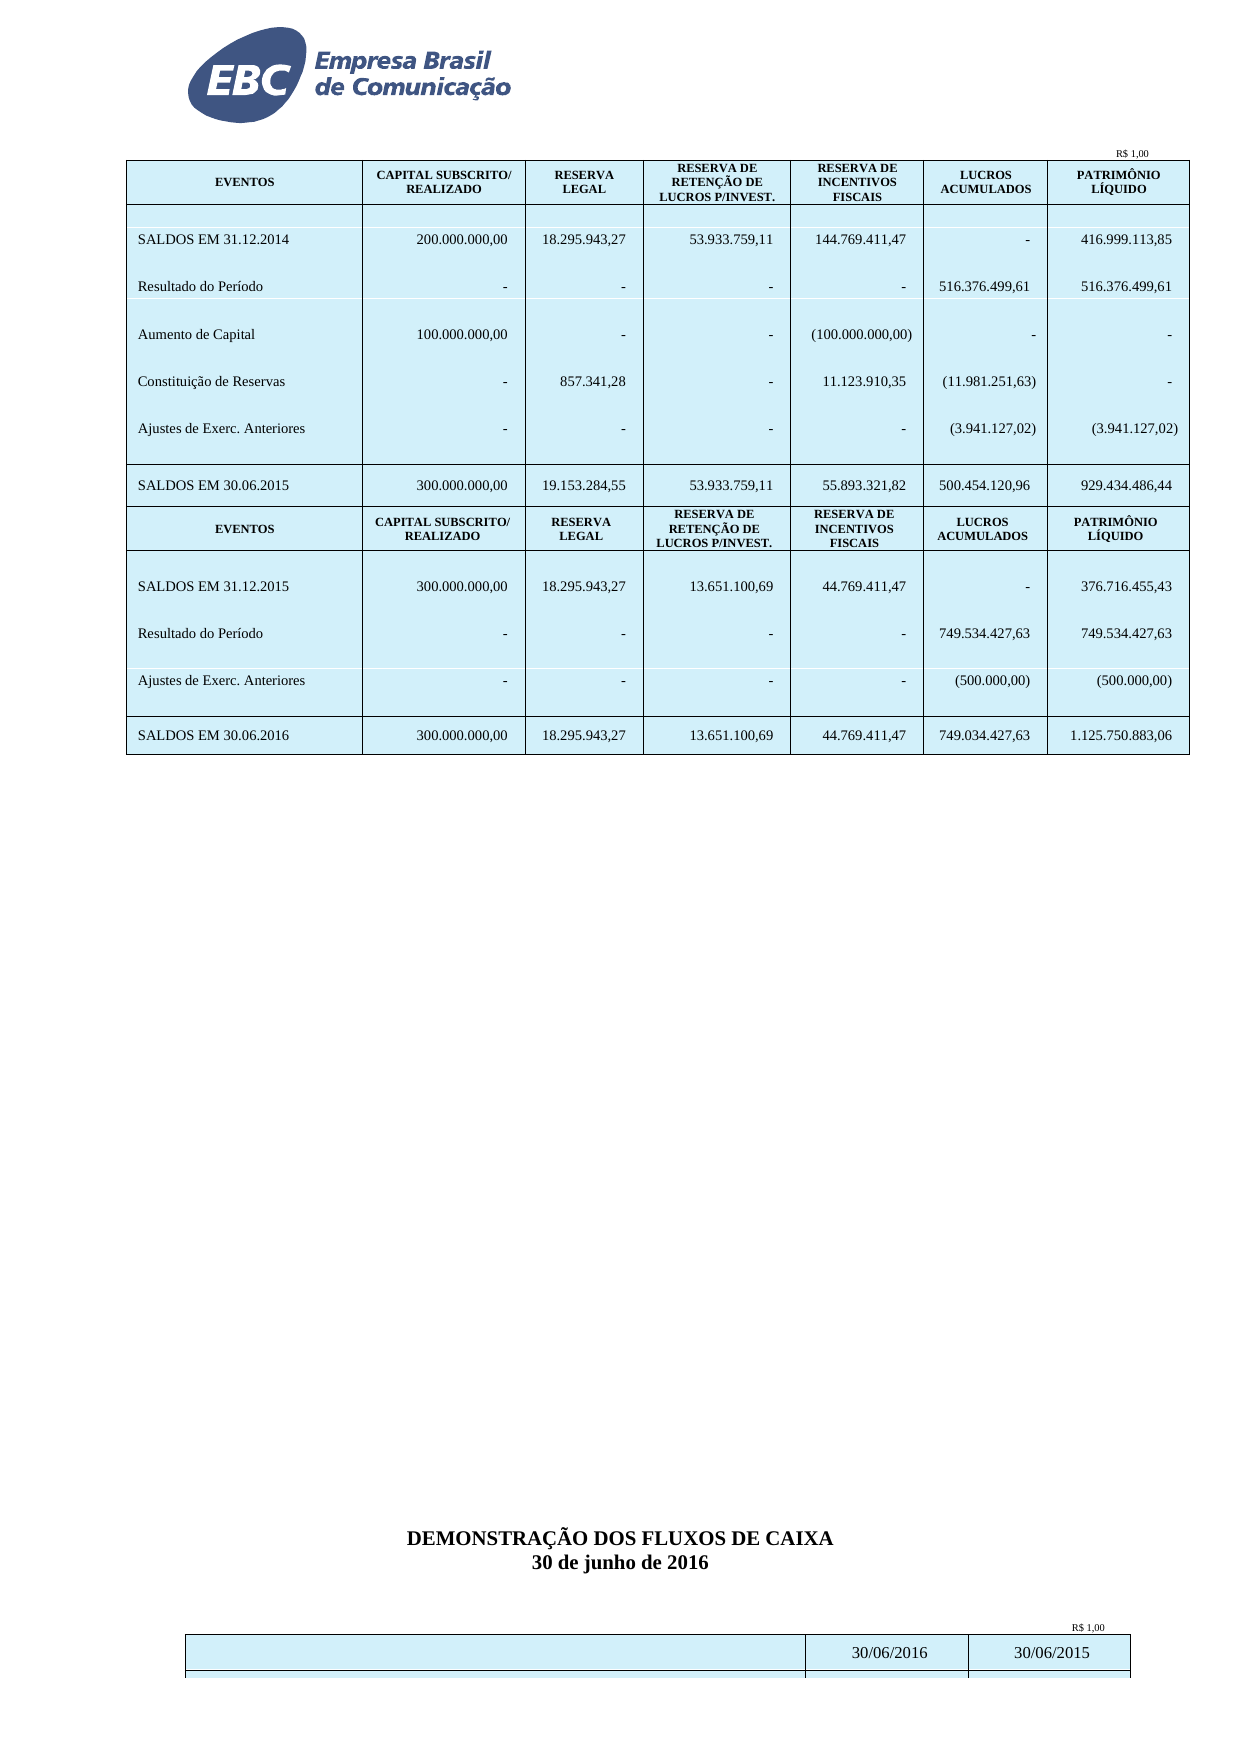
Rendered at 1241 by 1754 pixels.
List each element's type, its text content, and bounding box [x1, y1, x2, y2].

table_cell [127, 205, 362, 227]
table_cell - [924, 228, 1047, 251]
table_cell Resultado do Período [127, 621, 362, 645]
table_cell 749.034.427,63 [924, 717, 1047, 754]
table_cell [791, 205, 923, 227]
table_cell (3.941.127,02) [1048, 417, 1189, 440]
table_cell - [363, 621, 525, 645]
table_cell - [791, 669, 923, 692]
table_cell (3.941.127,02) [924, 417, 1047, 440]
table_cell [363, 692, 525, 716]
table_cell CAPITAL SUBSCRITO/ REALIZADO [363, 507, 525, 550]
table_cell [1048, 205, 1189, 227]
table_cell RESERVA LEGAL [526, 507, 643, 550]
table_cell [791, 299, 923, 322]
table_cell [644, 251, 790, 275]
table_cell [127, 440, 362, 464]
table_cell [526, 645, 643, 668]
table_cell [791, 440, 923, 464]
table_cell [1048, 393, 1189, 417]
table_cell 13.651.100,69 [644, 717, 790, 754]
table_cell - [644, 322, 790, 346]
table_cell EVENTOS [127, 507, 362, 550]
table_header 30/06/2015 [969, 1635, 1130, 1669]
table_cell Ajustes de Exerc. Anteriores [127, 669, 362, 692]
table_cell [363, 346, 525, 369]
table_cell [791, 692, 923, 716]
table_cell 18.295.943,27 [526, 228, 643, 251]
table_cell 18.295.943,27 [526, 717, 643, 754]
table_cell 749.534.427,63 [1048, 621, 1189, 645]
table_cell 18.295.943,27 [526, 574, 643, 598]
table_cell 857.341,28 [526, 369, 643, 393]
table_cell [186, 1671, 805, 1678]
table_cell - [526, 417, 643, 440]
table_cell [644, 205, 790, 227]
table_cell [363, 251, 525, 275]
table_cell - [363, 417, 525, 440]
table_header EVENTOS [127, 161, 362, 204]
table_cell 516.376.499,61 [1048, 275, 1189, 298]
table_cell 19.153.284,55 [526, 465, 643, 506]
table_cell [644, 692, 790, 716]
table_cell [924, 440, 1047, 464]
table_cell [924, 598, 1047, 621]
table_cell [127, 645, 362, 668]
table_cell [791, 251, 923, 275]
table_cell - [791, 621, 923, 645]
table_cell 376.716.455,43 [1048, 574, 1189, 598]
table_cell [526, 205, 643, 227]
table_cell SALDOS EM 31.12.2015 [127, 574, 362, 598]
table_cell [526, 440, 643, 464]
table_cell 200.000.000,00 [363, 228, 525, 251]
table_cell [363, 440, 525, 464]
table_cell [806, 1671, 968, 1678]
table_cell [363, 598, 525, 621]
table_cell 416.999.113,85 [1048, 228, 1189, 251]
table_cell [526, 251, 643, 275]
table_cell [791, 393, 923, 417]
table_cell [127, 598, 362, 621]
table_cell [363, 393, 525, 417]
table_cell [127, 692, 362, 716]
table_cell [924, 393, 1047, 417]
table_cell - [526, 275, 643, 298]
table_cell - [526, 322, 643, 346]
table_cell 300.000.000,00 [363, 574, 525, 598]
table_cell [644, 551, 790, 574]
table_cell [127, 551, 362, 574]
table_cell [1048, 440, 1189, 464]
table_cell [127, 251, 362, 275]
table_cell - [526, 621, 643, 645]
table_cell 144.769.411,47 [791, 228, 923, 251]
table_cell 516.376.499,61 [924, 275, 1047, 298]
table_cell - [644, 669, 790, 692]
table_cell [1048, 251, 1189, 275]
table_cell [363, 645, 525, 668]
table_cell Ajustes de Exerc. Anteriores [127, 417, 362, 440]
table_cell [924, 205, 1047, 227]
table_cell (100.000.000,00) [791, 322, 923, 346]
text R$ 1,00 [189, 148, 1149, 160]
table_header PATRIMÔNIO LÍQUIDO [1048, 161, 1189, 204]
table_cell (11.981.251,63) [924, 369, 1047, 393]
table_cell - [644, 275, 790, 298]
table_cell [526, 598, 643, 621]
table_cell [924, 692, 1047, 716]
table_cell (500.000,00) [924, 669, 1047, 692]
table_cell [644, 440, 790, 464]
table_cell - [1048, 369, 1189, 393]
table_cell 13.651.100,69 [644, 574, 790, 598]
table_cell [791, 598, 923, 621]
table_cell [363, 299, 525, 322]
table_cell Resultado do Período [127, 275, 362, 298]
table_cell 1.125.750.883,06 [1048, 717, 1189, 754]
table_header RESERVA DE INCENTIVOS FISCAIS [791, 161, 923, 204]
table_cell - [924, 322, 1047, 346]
table_cell 300.000.000,00 [363, 717, 525, 754]
table_cell 55.893.321,82 [791, 465, 923, 506]
table_cell - [791, 417, 923, 440]
table_cell [526, 299, 643, 322]
table_header RESERVA DE RETENÇÃO DE LUCROS P/INVEST. [644, 161, 790, 204]
text 30 de junho de 2016 [189, 1550, 1051, 1574]
table_cell - [644, 417, 790, 440]
table_cell [644, 346, 790, 369]
table_cell [924, 346, 1047, 369]
table_cell PATRIMÔNIO LÍQUIDO [1048, 507, 1189, 550]
table_cell [363, 205, 525, 227]
text R$ 1,00 [189, 1622, 1104, 1634]
table_cell RESERVA DE RETENÇÃO DE LUCROS P/INVEST. [644, 507, 790, 550]
table_cell - [526, 669, 643, 692]
table_cell [363, 551, 525, 574]
table_cell - [363, 669, 525, 692]
table_cell RESERVA DE INCENTIVOS FISCAIS [791, 507, 923, 550]
table_cell [1048, 598, 1189, 621]
table_cell 100.000.000,00 [363, 322, 525, 346]
table_cell 500.454.120,96 [924, 465, 1047, 506]
table_header [186, 1635, 805, 1669]
table_header RESERVA LEGAL [526, 161, 643, 204]
table_cell - [644, 621, 790, 645]
table_cell [924, 251, 1047, 275]
table_cell [644, 393, 790, 417]
table_cell [127, 346, 362, 369]
table_cell [969, 1671, 1130, 1678]
table_cell [791, 551, 923, 574]
table_cell - [924, 574, 1047, 598]
table_cell [127, 393, 362, 417]
table_cell [526, 346, 643, 369]
table_cell - [363, 369, 525, 393]
table_cell Aumento de Capital [127, 322, 362, 346]
table_cell [526, 692, 643, 716]
table_cell SALDOS EM 30.06.2015 [127, 465, 362, 506]
table_cell [791, 645, 923, 668]
table_cell SALDOS EM 30.06.2016 [127, 717, 362, 754]
text DEMONSTRAÇÃO DOS FLUXOS DE CAIXA [189, 1526, 1051, 1550]
table_cell - [363, 275, 525, 298]
table_cell 749.534.427,63 [924, 621, 1047, 645]
table_cell [924, 299, 1047, 322]
table_cell [1048, 346, 1189, 369]
table_cell 53.933.759,11 [644, 228, 790, 251]
table_cell - [1048, 322, 1189, 346]
table_cell 11.123.910,35 [791, 369, 923, 393]
table_cell SALDOS EM 31.12.2014 [127, 228, 362, 251]
table_cell Constituição de Reservas [127, 369, 362, 393]
table_cell [1048, 692, 1189, 716]
table_cell [526, 393, 643, 417]
table_cell [644, 598, 790, 621]
table_header CAPITAL SUBSCRITO/ REALIZADO [363, 161, 525, 204]
table_cell (500.000,00) [1048, 669, 1189, 692]
table_cell [1048, 551, 1189, 574]
table_cell [924, 551, 1047, 574]
table_header LUCROS ACUMULADOS [924, 161, 1047, 204]
table_cell [924, 645, 1047, 668]
table_cell - [644, 369, 790, 393]
table_cell [791, 346, 923, 369]
table_cell 44.769.411,47 [791, 574, 923, 598]
table_header 30/06/2016 [806, 1635, 968, 1669]
table_cell 53.933.759,11 [644, 465, 790, 506]
table_cell [644, 645, 790, 668]
table_cell 929.434.486,44 [1048, 465, 1189, 506]
table_cell LUCROS ACUMULADOS [924, 507, 1047, 550]
table_cell [526, 551, 643, 574]
table_cell [1048, 645, 1189, 668]
table_cell [1048, 299, 1189, 322]
table_cell 300.000.000,00 [363, 465, 525, 506]
table_cell - [791, 275, 923, 298]
table_cell [127, 299, 362, 322]
table_cell [644, 299, 790, 322]
table_cell 44.769.411,47 [791, 717, 923, 754]
